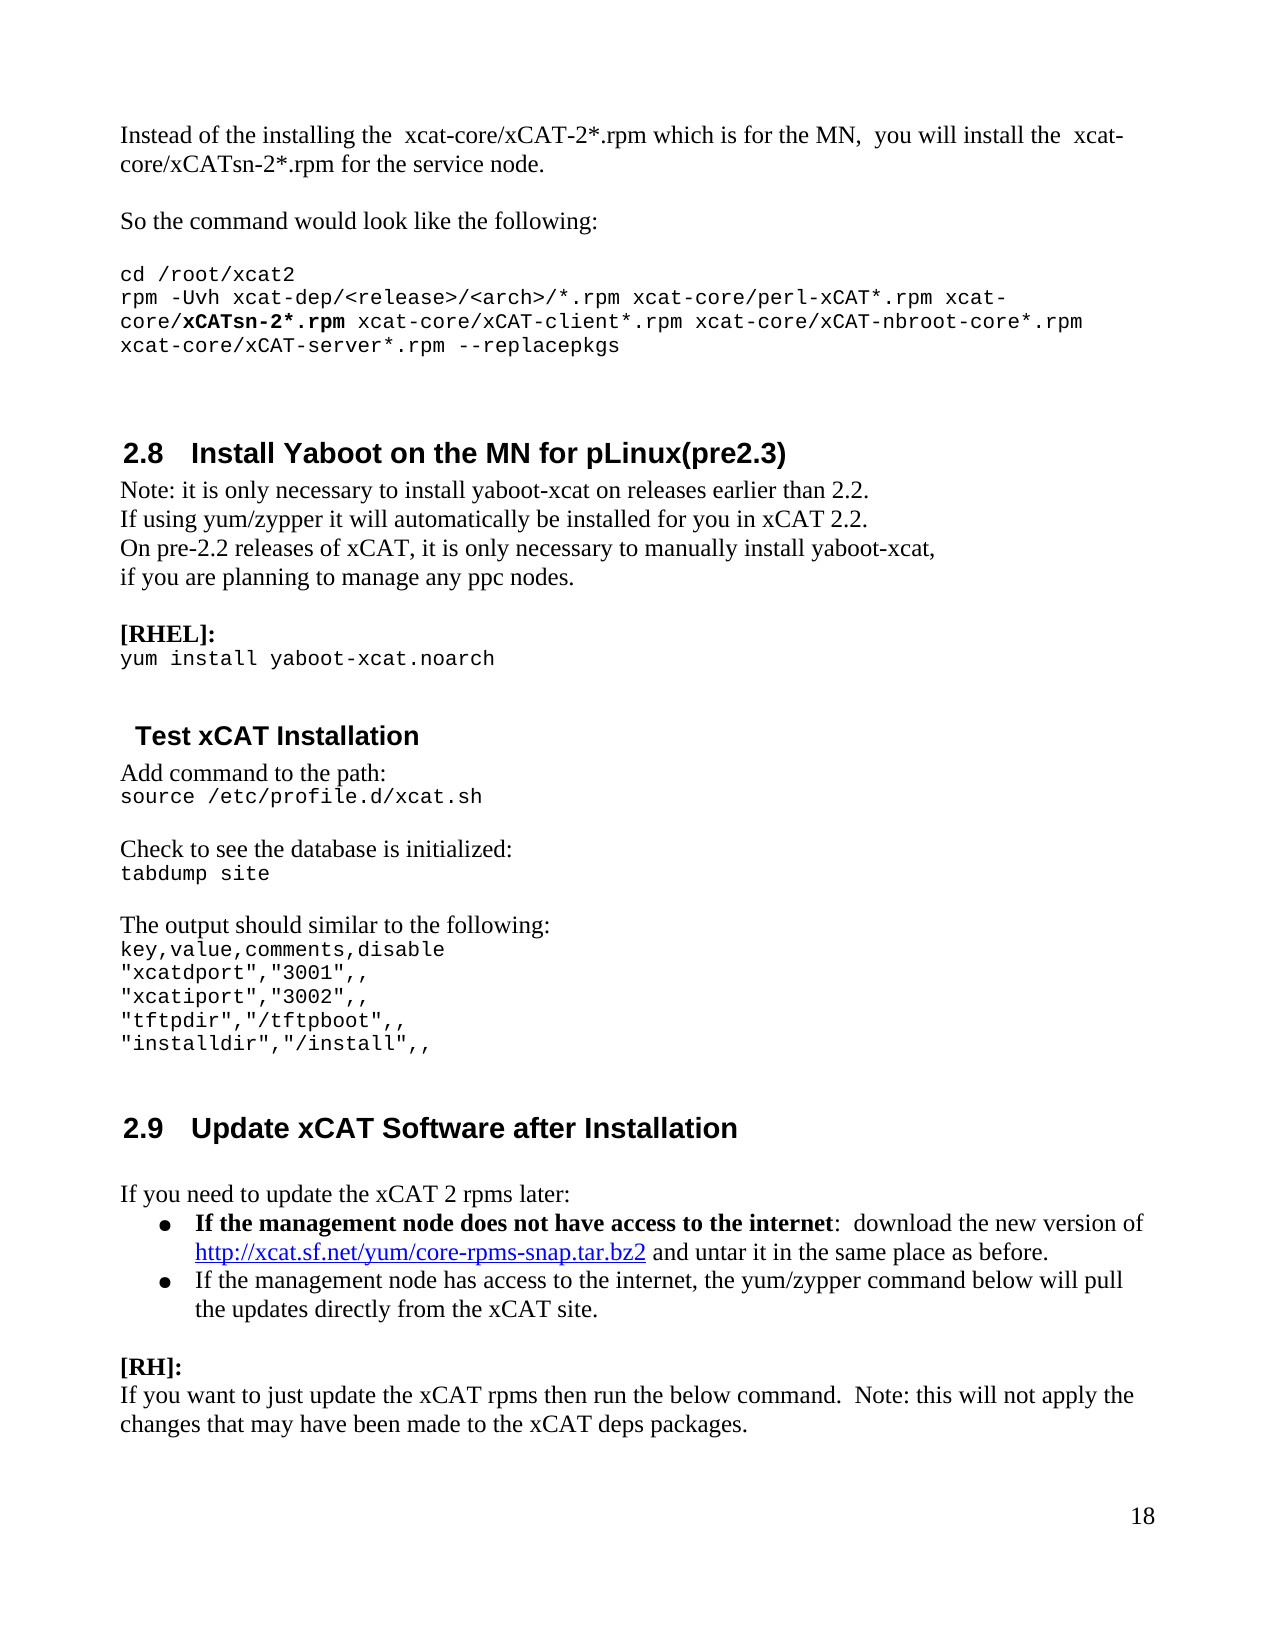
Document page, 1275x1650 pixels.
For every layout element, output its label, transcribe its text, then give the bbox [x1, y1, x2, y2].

text "xcatiport","3002",, [120, 986, 1155, 1009]
list If the management node has access to the internet, the yum/zypper command below will pull the updates directly from the xCAT site. [157, 1265, 1155, 1323]
text Add command to the path: [120, 758, 1155, 787]
text key,value,comments,disable [120, 939, 1155, 962]
text The output should similar to the following: [120, 910, 1155, 939]
text Check to see the database is initialized: [120, 834, 1155, 863]
text If you want to just update the xCAT rpms then run the below command. Note: this will not apply the changes that may have been made to the xCAT deps packages. [120, 1380, 1155, 1438]
text yum install yaboot-xcat.noarch [120, 648, 1155, 672]
text Note: it is only necessary to install yaboot-xcat on releases earlier than 2.2. [120, 476, 1155, 504]
text rpm -Uvh xcat-dep/<release>/<arch>/*.rpm xcat-core/perl-xCAT*.rpm xcat-core/xCATsn-2*.rpm xcat-core/xCAT-client*.rpm xcat-core/xCAT-nbroot-core*.rpm xcat-core/xCAT-server*.rpm --replacepkgs [120, 287, 1155, 358]
text On pre-2.2 releases of xCAT, it is only necessary to manually install yaboot-xcat, [120, 533, 1155, 562]
subtitle Install Yaboot on the MN for pLinux(pre2.3) [123, 436, 1155, 469]
list If the management node does not have access to the internet: download the new version of http://xcat.sf.net/yum/core-rpms-snap.tar.bz2 and untar it in the same place as before. [157, 1208, 1155, 1265]
text "tftpdir","/tftpboot",, [120, 1009, 1155, 1033]
text tabdump site [120, 863, 1155, 886]
text cd /root/xcat2 [120, 264, 1155, 287]
text [RH]: [120, 1352, 1155, 1380]
text If you need to update the xCAT 2 rpms later: [120, 1179, 1155, 1208]
text [RHEL]: [120, 619, 1155, 648]
subtitle Test xCAT Installation [120, 720, 1155, 752]
text If using yum/zypper it will automatically be installed for you in xCAT 2.2. [120, 504, 1155, 533]
text "installdir","/install",, [120, 1033, 1155, 1057]
text if you are planning to manage any ppc nodes. [120, 562, 1155, 591]
subtitle Update xCAT Software after Installation [123, 1111, 1155, 1144]
text So the command would look like the following: [120, 206, 1155, 235]
text source /etc/profile.d/xcat.sh [120, 787, 1155, 810]
text Instead of the installing the xcat-core/xCAT-2*.rpm which is for the MN, you will install the xcat-core/xCATsn-2*.rpm for the service node. [120, 120, 1155, 177]
text "xcatdport","3001",, [120, 962, 1155, 986]
